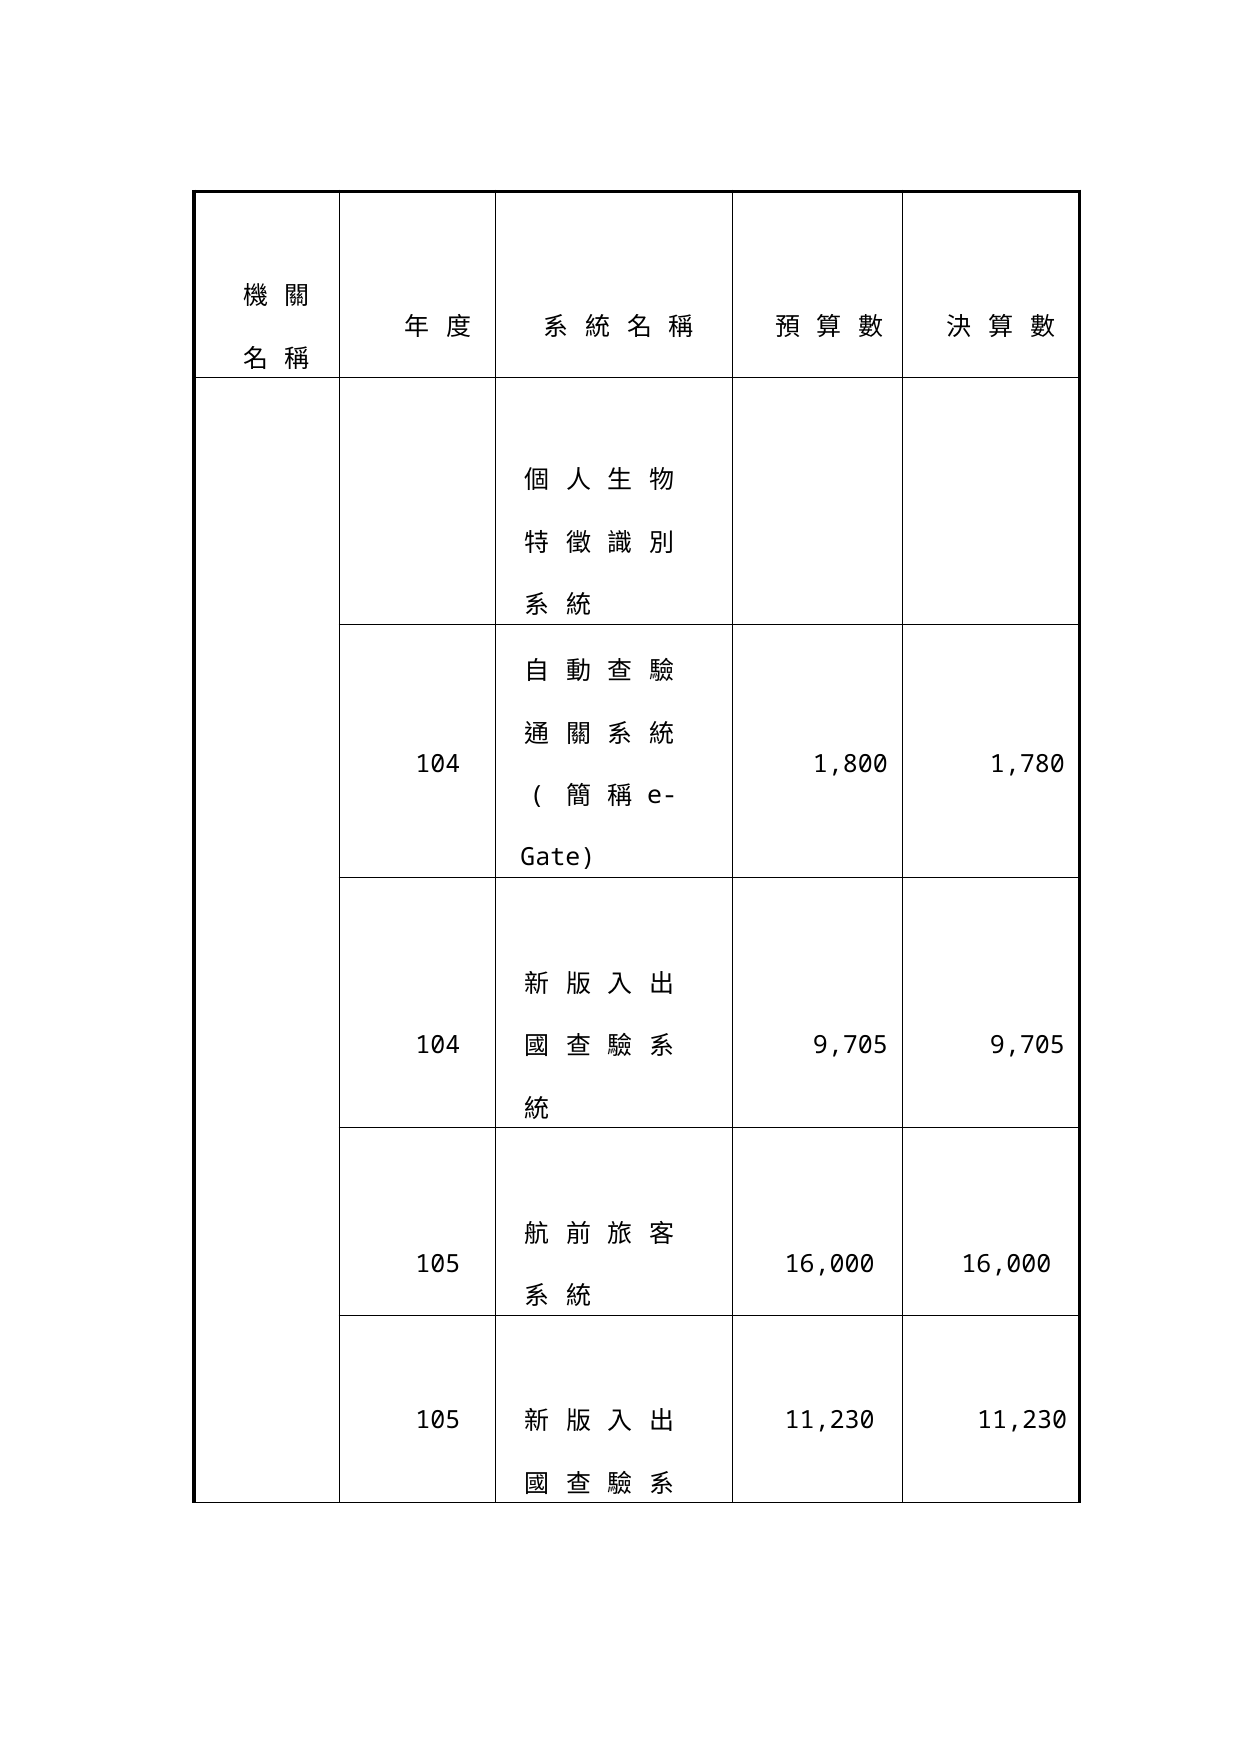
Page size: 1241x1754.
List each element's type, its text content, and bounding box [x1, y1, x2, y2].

table_header 年度 [340, 193, 495, 377]
table_cell 9,705 [733, 878, 902, 1127]
table_cell 新版入出國查驗系 [496, 1316, 732, 1502]
table_cell 104 [340, 878, 495, 1127]
table_cell 105 [340, 1316, 495, 1502]
table_cell 11,230 [733, 1316, 902, 1502]
table_cell 1,780 [903, 625, 1078, 877]
table_cell [733, 378, 902, 624]
table_cell 16,000 [733, 1128, 902, 1314]
table_header 決算數 [903, 193, 1078, 377]
table_cell 新版入出國查驗系統 [496, 878, 732, 1127]
table_cell [340, 378, 495, 624]
table_cell [903, 378, 1078, 624]
table_cell 104 [340, 625, 495, 877]
table_cell 11,230 [903, 1316, 1078, 1502]
table_cell 個人生物特徵識別系統 [496, 378, 732, 624]
table_header 系統名稱 [496, 193, 732, 377]
table_cell 9,705 [903, 878, 1078, 1127]
table_header 預算數 [733, 193, 902, 377]
table_cell 1,800 [733, 625, 902, 877]
table_cell 16,000 [903, 1128, 1078, 1314]
table_cell [196, 378, 339, 1502]
table_header 機關名稱 [196, 193, 339, 377]
table_cell 自動查驗通關系統(簡稱e-Gate) [496, 625, 732, 877]
table_cell 航前旅客系統 [496, 1128, 732, 1314]
table_cell 105 [340, 1128, 495, 1314]
